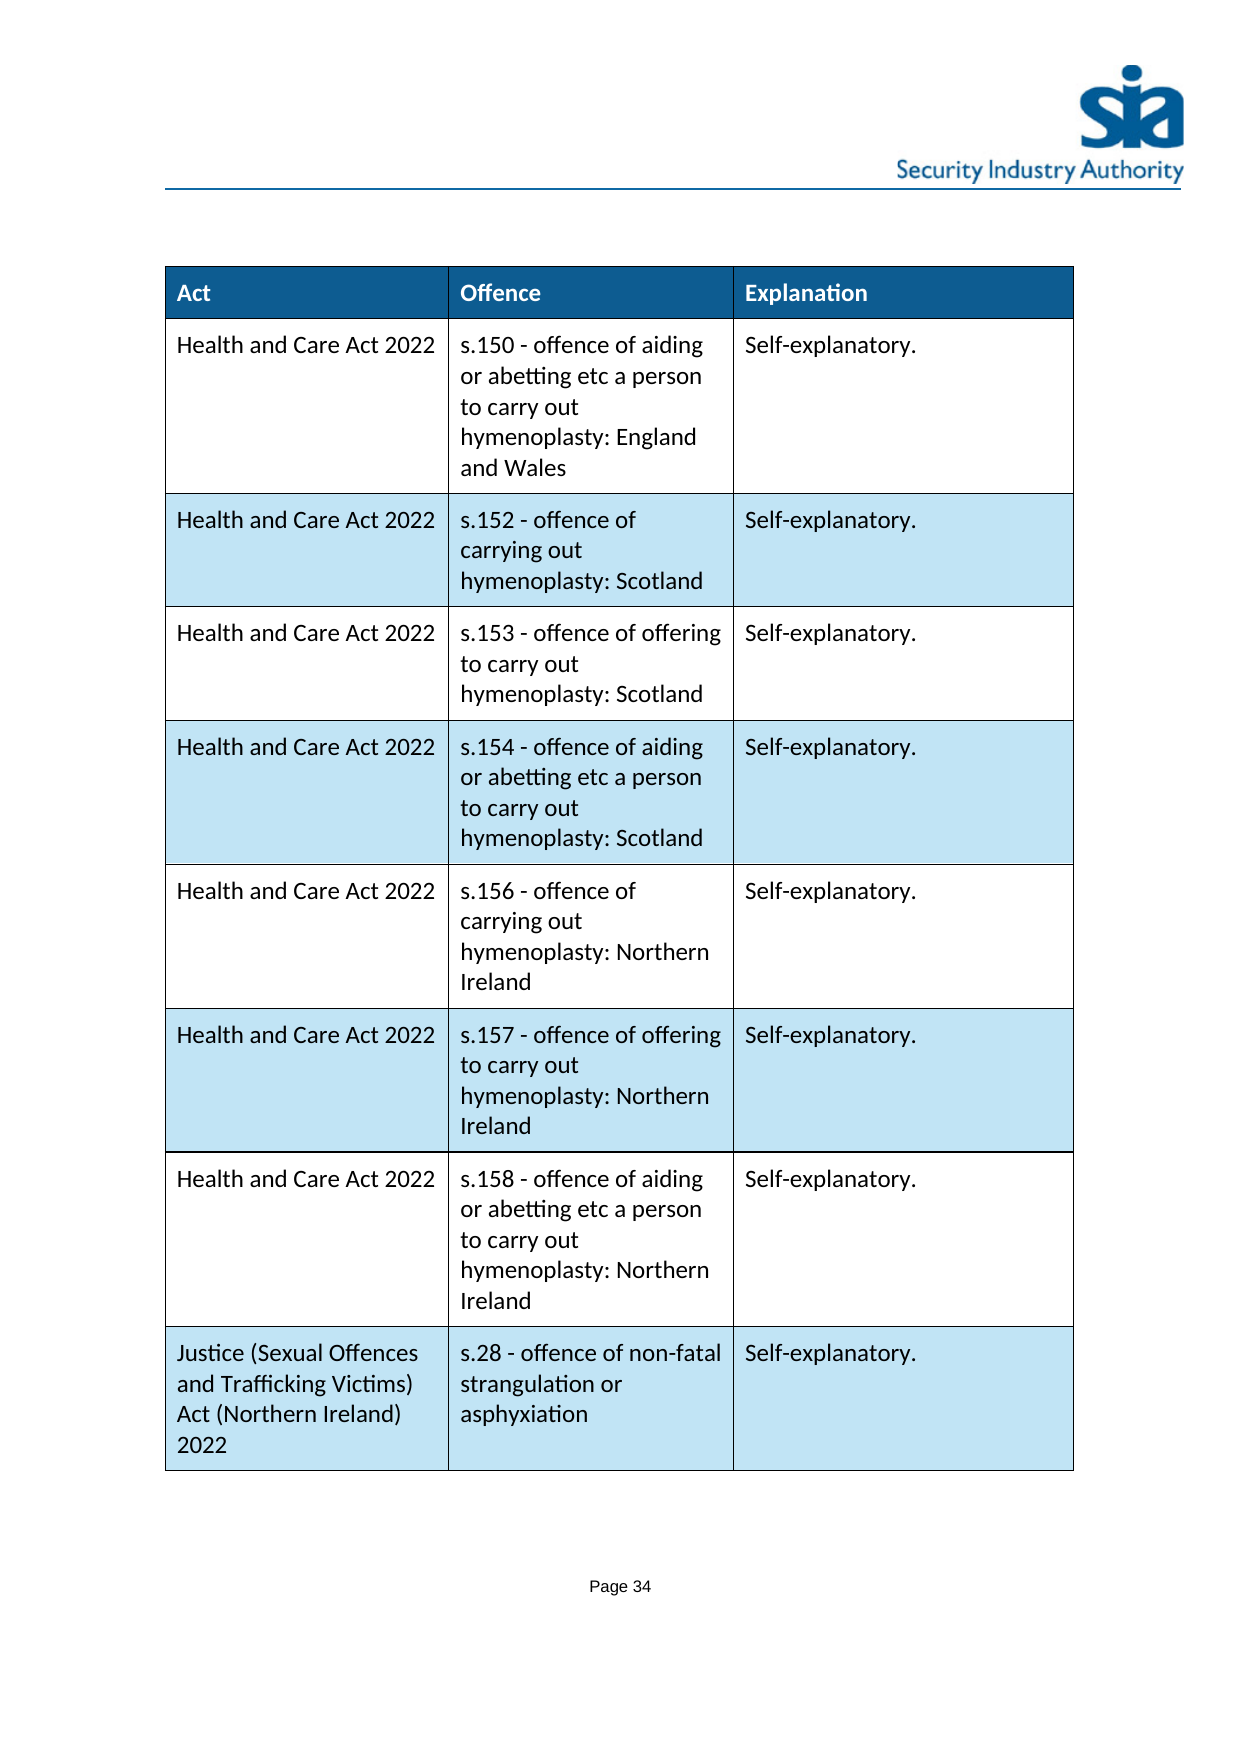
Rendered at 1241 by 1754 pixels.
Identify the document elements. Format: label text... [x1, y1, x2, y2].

table_cell Health and Care Act 2022 [166, 494, 448, 606]
table_cell Self-explanatory. [734, 721, 1073, 863]
table_cell Self-explanatory. [734, 494, 1073, 606]
table_cell s.152 - offence of carrying out hymenoplasty: Scotland [449, 494, 733, 606]
table_cell s.156 - offence of carrying out hymenoplasty: Northern Ireland [449, 865, 733, 1007]
table_cell Health and Care Act 2022 [166, 607, 448, 719]
table_header Act [166, 267, 448, 318]
table_cell Health and Care Act 2022 [166, 721, 448, 863]
table_cell Justice (Sexual Offences and Trafficking Victims) Act (Northern Ireland) 2022 [166, 1327, 448, 1470]
table_cell Self-explanatory. [734, 319, 1073, 493]
table_cell Self-explanatory. [734, 1009, 1073, 1151]
table_cell Self-explanatory. [734, 865, 1073, 1007]
table_cell Health and Care Act 2022 [166, 319, 448, 493]
table_cell Self-explanatory. [734, 607, 1073, 719]
table_cell s.28 - offence of non-fatal strangulation or asphyxiation [449, 1327, 733, 1470]
table_header Offence [449, 267, 733, 318]
table_cell Health and Care Act 2022 [166, 1153, 448, 1326]
table_header Explanation [734, 267, 1073, 318]
table_cell s.154 - offence of aiding or abetting etc a person to carry out hymenoplasty: Scotland [449, 721, 733, 863]
table_cell Self-explanatory. [734, 1327, 1073, 1470]
table_cell s.158 - offence of aiding or abetting etc a person to carry out hymenoplasty: Northern Ireland [449, 1153, 733, 1326]
table_cell Self-explanatory. [734, 1153, 1073, 1326]
table_cell s.150 - offence of aiding or abetting etc a person to carry out hymenoplasty: England and Wales [449, 319, 733, 493]
table_cell Health and Care Act 2022 [166, 1009, 448, 1151]
table_cell Health and Care Act 2022 [166, 865, 448, 1007]
table_cell s.157 - offence of offering to carry out hymenoplasty: Northern Ireland [449, 1009, 733, 1151]
table_cell s.153 - offence of offering to carry out hymenoplasty: Scotland [449, 607, 733, 719]
